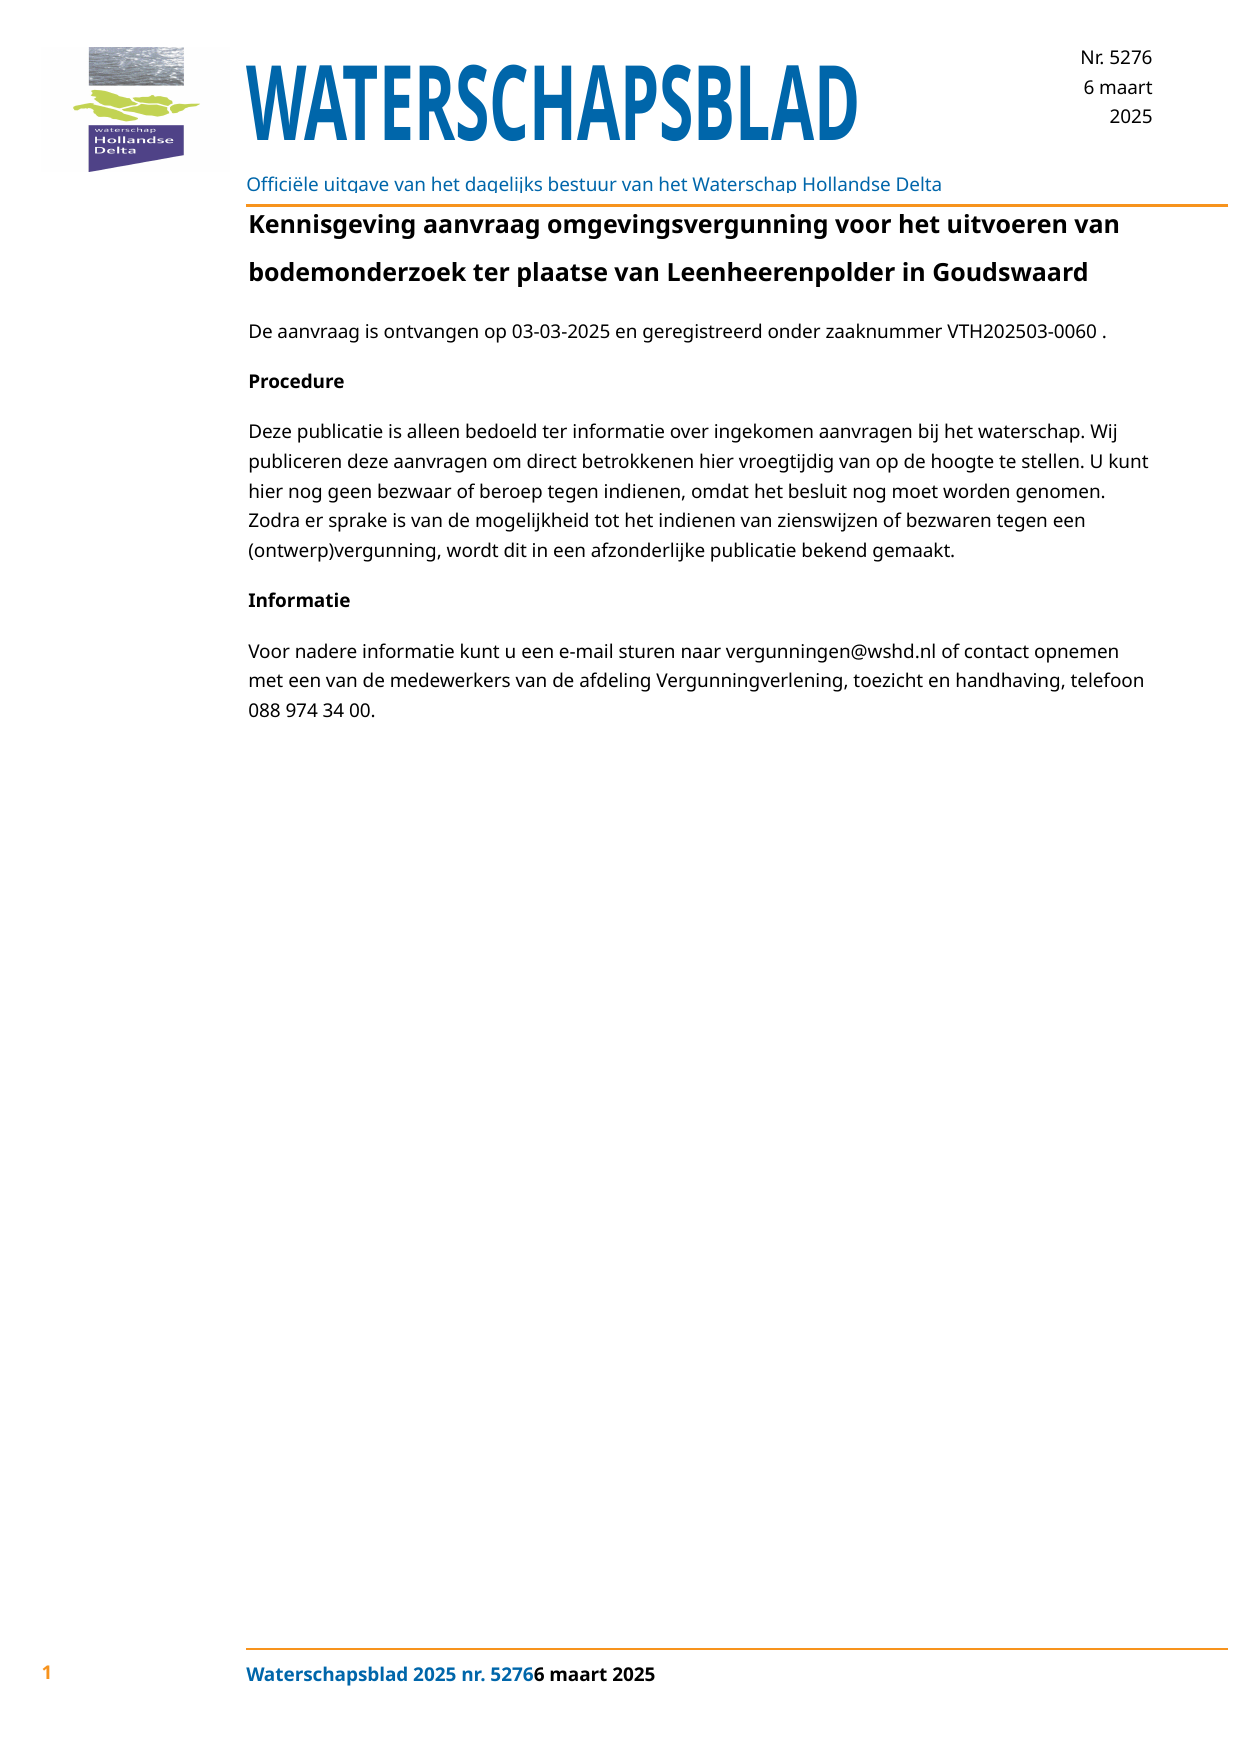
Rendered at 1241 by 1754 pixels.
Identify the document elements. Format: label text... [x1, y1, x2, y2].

picture [41, 47, 231, 172]
text Deze publicatie is alleen bedoeld ter informatie over ingekomen aanvragen bij het waterschap. Wij publiceren deze aanvragen om direct betrokkenen hier vroegtijdig van op de hoogte te stellen. U kunt hier nog geen bezwaar of beroep tegen indienen, omdat het besluit nog moet worden genomen. Zodra er sprake is van de mogelijkheid tot het indienen van zienswijzen of bezwaren tegen een (ontwerp)vergunning, wordt dit in een afzonderlijke publicatie bekend gemaakt. [248, 419, 1152, 563]
text Informatie [248, 587, 1152, 613]
text De aanvraag is ontvangen op 03-03-2025 en geregistreerd onder zaaknummer VTH202503-0060 . [248, 318, 1152, 344]
text Kennisgeving aanvraag omgevingsvergunning voor het uitvoeren van bodemonderzoek ter plaatse van Leenheerenpolder in Goudswaard [248, 207, 1152, 288]
text Voor nadere informatie kunt u een e-mail sturen naar vergunningen@wshd.nl of contact opnemen met een van de medewerkers van de afdeling Vergunningverlening, toezicht en handhaving, telefoon 088 974 34 00. [248, 638, 1152, 723]
text Procedure [248, 368, 1152, 394]
